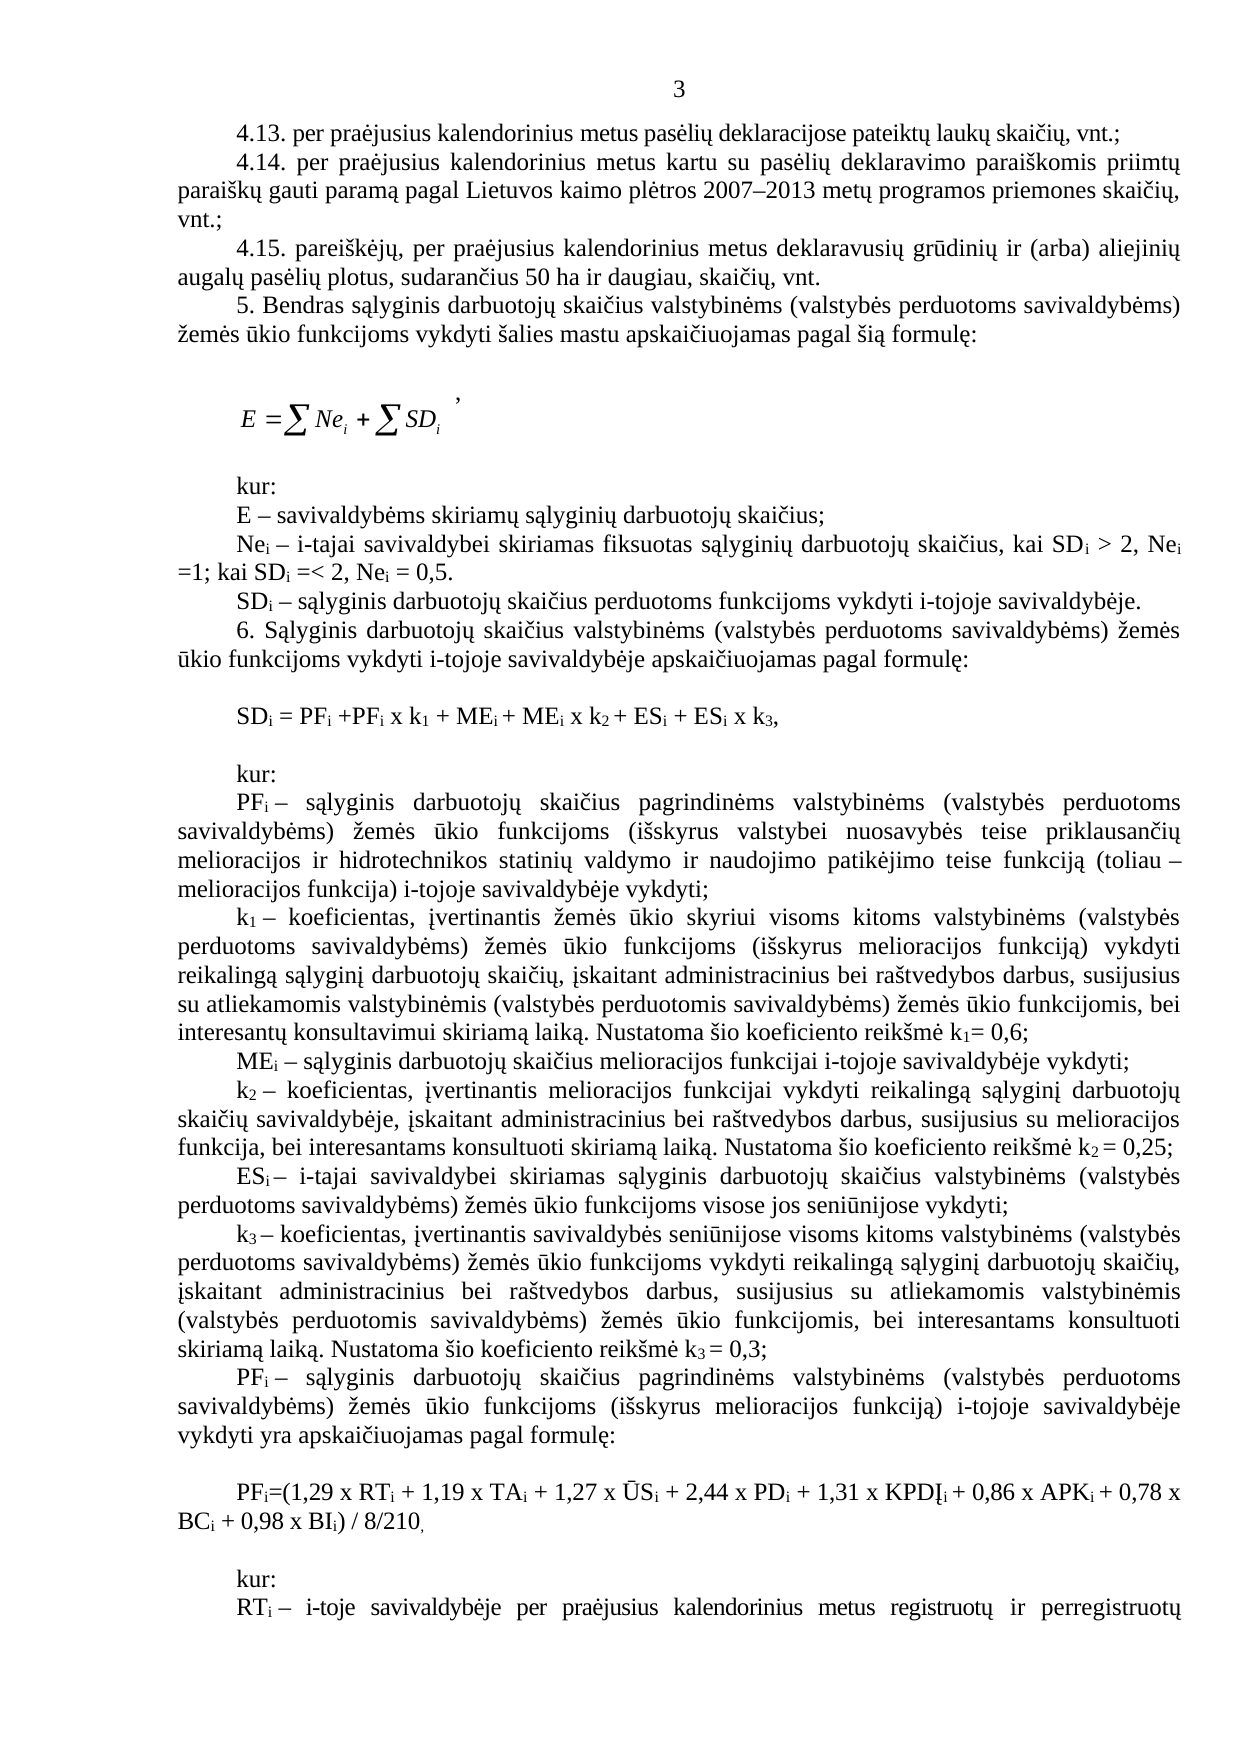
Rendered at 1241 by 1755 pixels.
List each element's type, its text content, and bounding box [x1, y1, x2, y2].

text PFi=(1,29 x RTi + 1,19 x TAi + 1,27 x ŪSi + 2,44 x PDi + 1,31 x KPDĮi + 0,86 x APKi + 0,78 x BCi + 0,98 x BIi) / 8/210, [177, 1477, 1181, 1535]
text 4.14. per praėjusius kalendorinius metus kartu su pasėlių deklaravimo paraiškomis priimtų paraiškų gauti paramą pagal Lietuvos kaimo plėtros 2007–2013 metų programos priemones skaičių, vnt.; [177, 147, 1181, 233]
text RTi – i-toje savivaldybėje per praėjusius kalendorinius metus registruotų ir perregistruotų [177, 1592, 1181, 1621]
text 6. Sąlyginis darbuotojų skaičius valstybinėms (valstybės perduotoms savivaldybėms) žemės ūkio funkcijoms vykdyti i-tojoje savivaldybėje apskaičiuojamas pagal formulę: [177, 615, 1181, 672]
text PFi – sąlyginis darbuotojų skaičius pagrindinėms valstybinėms (valstybės perduotoms savivaldybėms) žemės ūkio funkcijoms (išskyrus melioracijos funkciją) i-tojoje savivaldybėje vykdyti yra apskaičiuojamas pagal formulę: [177, 1362, 1181, 1449]
text 4.13. per praėjusius kalendorinius metus pasėlių deklaracijose pateiktų laukų skaičių, vnt.; [177, 118, 1181, 147]
text SDi = PFi +PFi x k1 + MEi + MEi x k2 + ESi + ESi x k3, [177, 701, 1181, 730]
text kur: [177, 1564, 1181, 1592]
text kur: [177, 471, 1181, 500]
text E – savivaldybėms skiriamų sąlyginių darbuotojų skaičius; [177, 500, 1181, 529]
text k3 – koeficientas, įvertinantis savivaldybės seniūnijose visoms kitoms valstybinėms (valstybės perduotoms savivaldybėms) žemės ūkio funkcijoms vykdyti reikalingą sąlyginį darbuotojų skaičių, įskaitant administracinius bei raštvedybos darbus, susijusius su atliekamomis valstybinėmis (valstybės perduotomis savivaldybėms) žemės ūkio funkcijomis, bei interesantams konsultuoti skiriamą laiką. Nustatoma šio koeficiento reikšmė k3 = 0,3; [177, 1219, 1181, 1362]
text Nei – i-tajai savivaldybei skiriamas fiksuotas sąlyginių darbuotojų skaičius, kai SDi > 2, Nei =1; kai SDi =< 2, Nei = 0,5. [177, 529, 1181, 586]
text SDi – sąlyginis darbuotojų skaičius perduotoms funkcijoms vykdyti i-tojoje savivaldybėje. [177, 586, 1181, 615]
text PFi – sąlyginis darbuotojų skaičius pagrindinėms valstybinėms (valstybės perduotoms savivaldybėms) žemės ūkio funkcijoms (išskyrus valstybei nuosavybės teise priklausančių melioracijos ir hidrotechnikos statinių valdymo ir naudojimo patikėjimo teise funkciją (toliau – melioracijos funkcija) i-tojoje savivaldybėje vykdyti; [177, 787, 1181, 902]
text E = SUMA(Nei)+SUMA (SDi), [177, 377, 1181, 442]
text k2 – koeficientas, įvertinantis melioracijos funkcijai vykdyti reikalingą sąlyginį darbuotojų skaičių savivaldybėje, įskaitant administracinius bei raštvedybos darbus, susijusius su melioracijos funkcija, bei interesantams konsultuoti skiriamą laiką. Nustatoma šio koeficiento reikšmė k2 = 0,25; [177, 1075, 1181, 1161]
text kur: [177, 759, 1181, 787]
text 5. Bendras sąlyginis darbuotojų skaičius valstybinėms (valstybės perduotoms savivaldybėms) žemės ūkio funkcijoms vykdyti šalies mastu apskaičiuojamas pagal šią formulę: [177, 291, 1181, 348]
text 4.15. pareiškėjų, per praėjusius kalendorinius metus deklaravusių grūdinių ir (arba) aliejinių augalų pasėlių plotus, sudarančius 50 ha ir daugiau, skaičių, vnt. [177, 233, 1181, 291]
text k1 – koeficientas, įvertinantis žemės ūkio skyriui visoms kitoms valstybinėms (valstybės perduotoms savivaldybėms) žemės ūkio funkcijoms (išskyrus melioracijos funkciją) vykdyti reikalingą sąlyginį darbuotojų skaičių, įskaitant administracinius bei raštvedybos darbus, susijusius su atliekamomis valstybinėmis (valstybės perduotomis savivaldybėms) žemės ūkio funkcijomis, bei interesantų konsultavimui skiriamą laiką. Nustatoma šio koeficiento reikšmė k1= 0,6; [177, 902, 1181, 1046]
text MEi – sąlyginis darbuotojų skaičius melioracijos funkcijai i-tojoje savivaldybėje vykdyti; [177, 1046, 1181, 1075]
text ESi – i-tajai savivaldybei skiriamas sąlyginis darbuotojų skaičius valstybinėms (valstybės perduotoms savivaldybėms) žemės ūkio funkcijoms visose jos seniūnijose vykdyti; [177, 1161, 1181, 1219]
